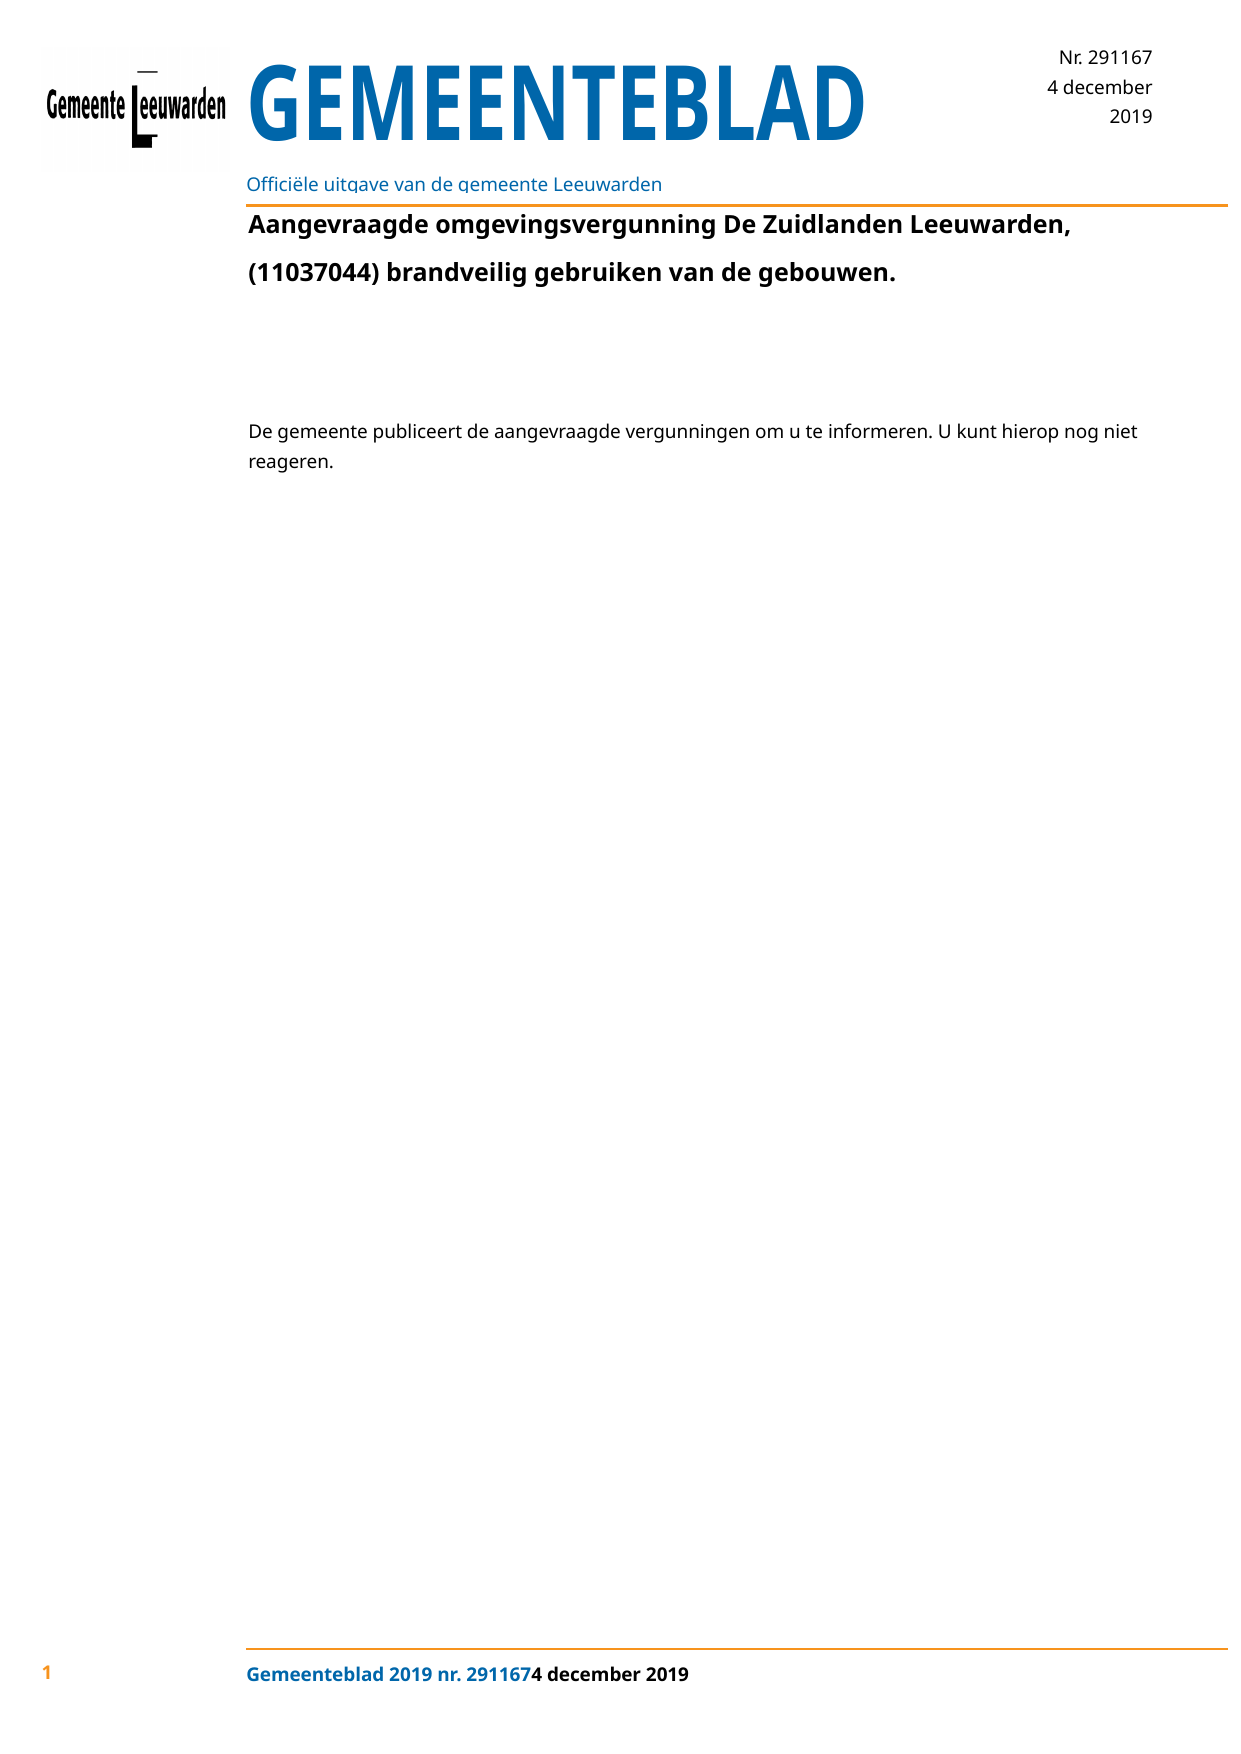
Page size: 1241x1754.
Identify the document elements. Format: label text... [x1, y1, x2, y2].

text De gemeente publiceert de aangevraagde vergunningen om u te informeren. U kunt hierop nog niet reageren. [248, 419, 1152, 474]
picture [41, 47, 231, 172]
text Aangevraagde omgevingsvergunning De Zuidlanden Leeuwarden, (11037044) brandveilig gebruiken van de gebouwen. [248, 207, 1152, 288]
